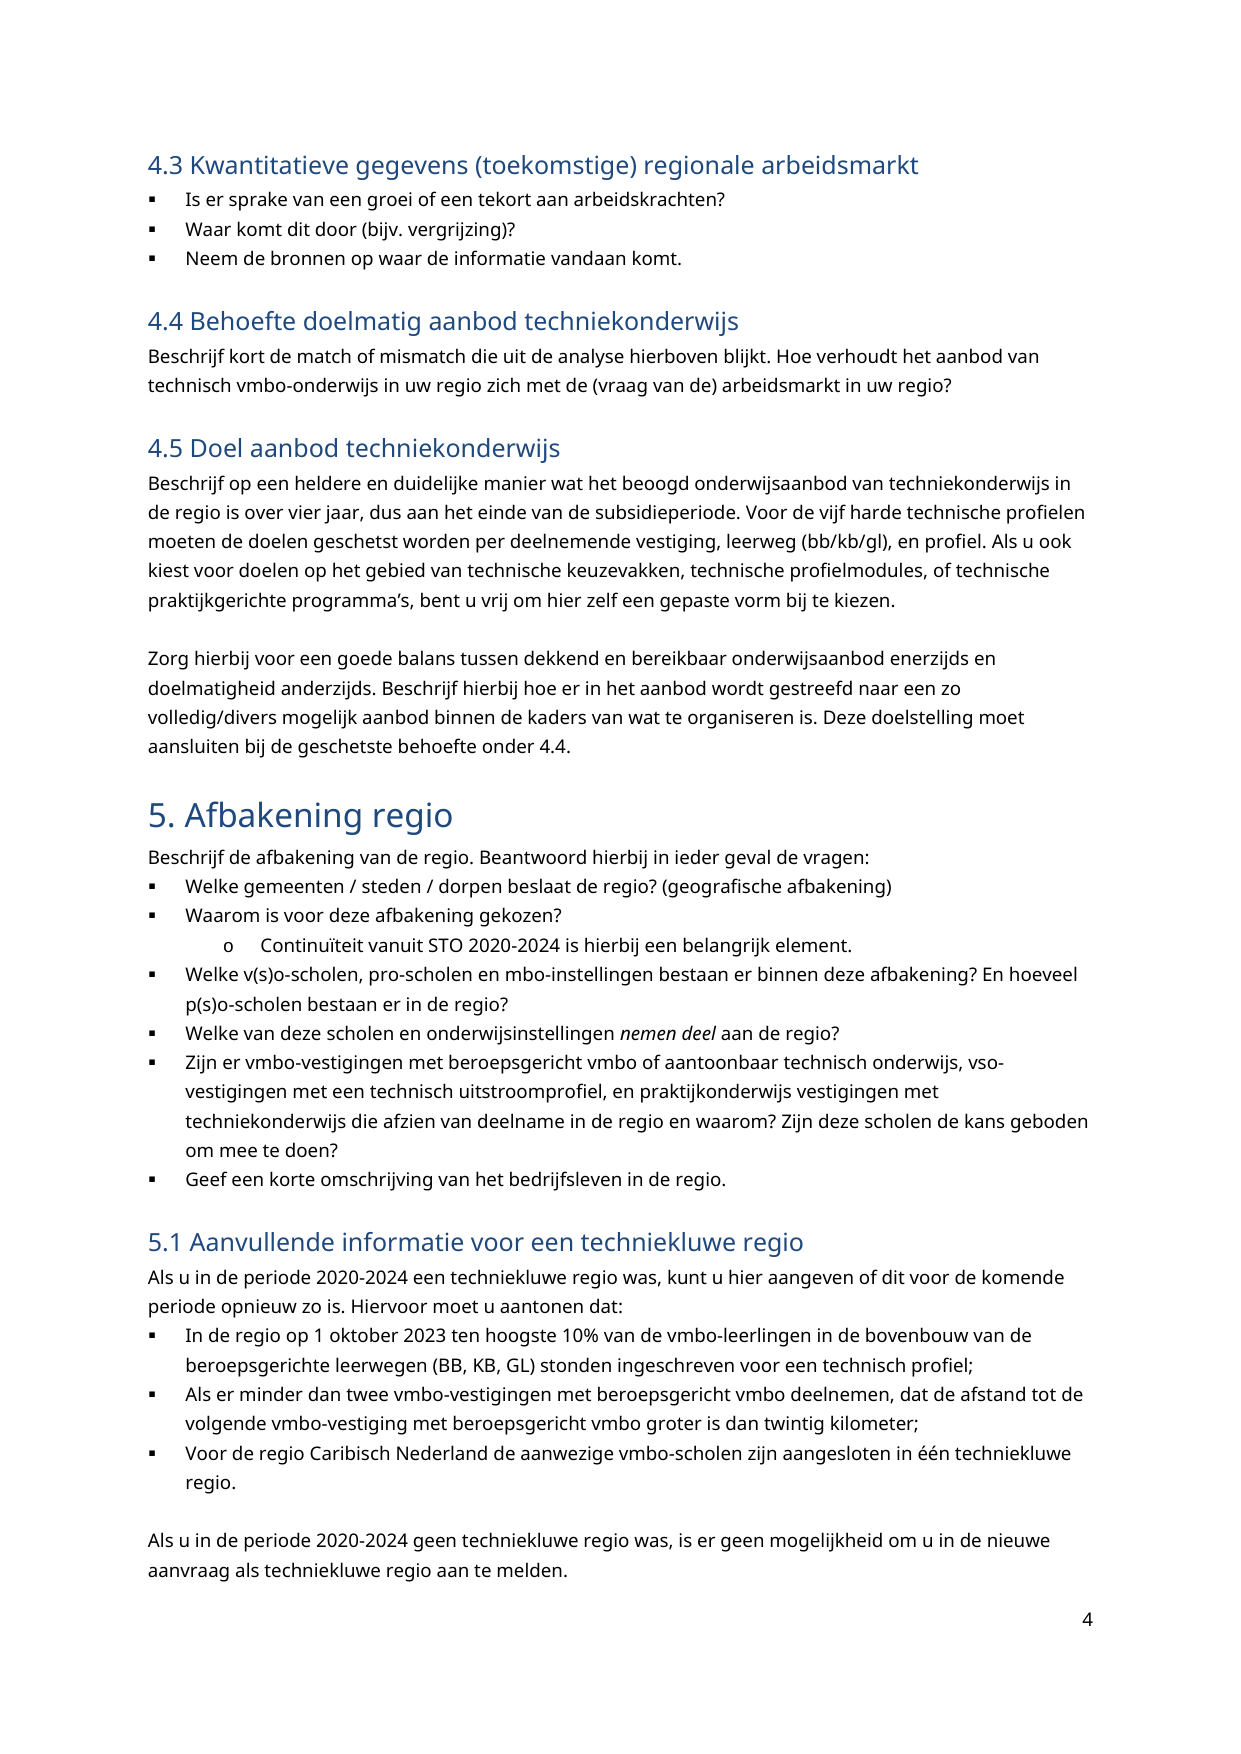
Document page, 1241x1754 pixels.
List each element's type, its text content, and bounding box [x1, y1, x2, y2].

list Waarom is voor deze afbakening gekozen? [148, 903, 1093, 928]
list Waar komt dit door (bijv. vergrijzing)? [148, 216, 1093, 242]
list Neem de bronnen op waar de informatie vandaan komt. [148, 245, 1093, 271]
text Beschrijf kort de match of mismatch die uit de analyse hierboven blijkt. Hoe verhoudt het aanbod van technisch vmbo-onderwijs in uw regio zich met de (vraag van de) arbeidsmarkt in uw regio? [148, 343, 1093, 398]
subtitle 4.4 Behoefte doelmatig aanbod techniekonderwijs [148, 304, 1093, 338]
list Continuïteit vanuit STO 2020-2024 is hierbij een belangrijk element. [223, 932, 1093, 958]
subtitle 5.1 Aanvullende informatie voor een techniekluwe regio [148, 1225, 1093, 1259]
text Als u in de periode 2020-2024 geen techniekluwe regio was, is er geen mogelijkheid om u in de nieuwe aanvraag als techniekluwe regio aan te melden. [148, 1528, 1093, 1582]
text Als u in de periode 2020-2024 een techniekluwe regio was, kunt u hier aangeven of dit voor de komende periode opnieuw zo is. Hiervoor moet u aantonen dat: [148, 1264, 1093, 1319]
list Welke gemeenten / steden / dorpen beslaat de regio? (geografische afbakening) [148, 873, 1093, 899]
text Zorg hierbij voor een goede balans tussen dekkend en bereikbaar onderwijsaanbod enerzijds en doelmatigheid anderzijds. Beschrijf hierbij hoe er in het aanbod wordt gestreefd naar een zo volledig/divers mogelijk aanbod binnen de kaders van wat te organiseren is. Deze doelstelling moet aansluiten bij de geschetste behoefte onder 4.4. [148, 646, 1093, 759]
subtitle 4.3 Kwantitatieve gegevens (toekomstige) regionale arbeidsmarkt [148, 148, 1093, 182]
list Welke v(s)o-scholen, pro-scholen en mbo-instellingen bestaan er binnen deze afbakening? En hoeveel p(s)o-scholen bestaan er in de regio? [148, 962, 1093, 1016]
subtitle 4.5 Doel aanbod techniekonderwijs [148, 431, 1093, 465]
list Welke van deze scholen en onderwijsinstellingen nemen deel aan de regio? [148, 1020, 1093, 1046]
list Zijn er vmbo-vestigingen met beroepsgericht vmbo of aantoonbaar technisch onderwijs, vso-vestigingen met een technisch uitstroomprofiel, en praktijkonderwijs vestigingen met techniekonderwijs die afzien van deelname in de regio en waarom? Zijn deze scholen de kans geboden om mee te doen? [148, 1049, 1093, 1163]
list Als er minder dan twee vmbo-vestigingen met beroepsgericht vmbo deelnemen, dat de afstand tot de volgende vmbo-vestiging met beroepsgericht vmbo groter is dan twintig kilometer; [148, 1381, 1093, 1436]
subtitle 5. Afbakening regio [148, 792, 1093, 837]
list In de regio op 1 oktober 2023 ten hoogste 10% van de vmbo-leerlingen in de bovenbouw van de beroepsgerichte leerwegen (BB, KB, GL) stonden ingeschreven voor een technisch profiel; [148, 1323, 1093, 1377]
list Geef een korte omschrijving van het bedrijfsleven in de regio. [148, 1166, 1093, 1192]
list Voor de regio Caribisch Nederland de aanwezige vmbo-scholen zijn aangesloten in één techniekluwe regio. [148, 1440, 1093, 1494]
list Is er sprake van een groei of een tekort aan arbeidskrachten? [148, 187, 1093, 212]
text Beschrijf de afbakening van de regio. Beantwoord hierbij in ieder geval de vragen: [148, 844, 1093, 870]
text Beschrijf op een heldere en duidelijke manier wat het beoogd onderwijsaanbod van techniekonderwijs in de regio is over vier jaar, dus aan het einde van de subsidieperiode. Voor de vijf harde technische profielen moeten de doelen geschetst worden per deelnemende vestiging, leerweg (bb/kb/gl), en profiel. Als u ook kiest voor doelen op het gebied van technische keuzevakken, technische profielmodules, of technische praktijkgerichte programma’s, bent u vrij om hier zelf een gepaste vorm bij te kiezen. [148, 470, 1093, 613]
